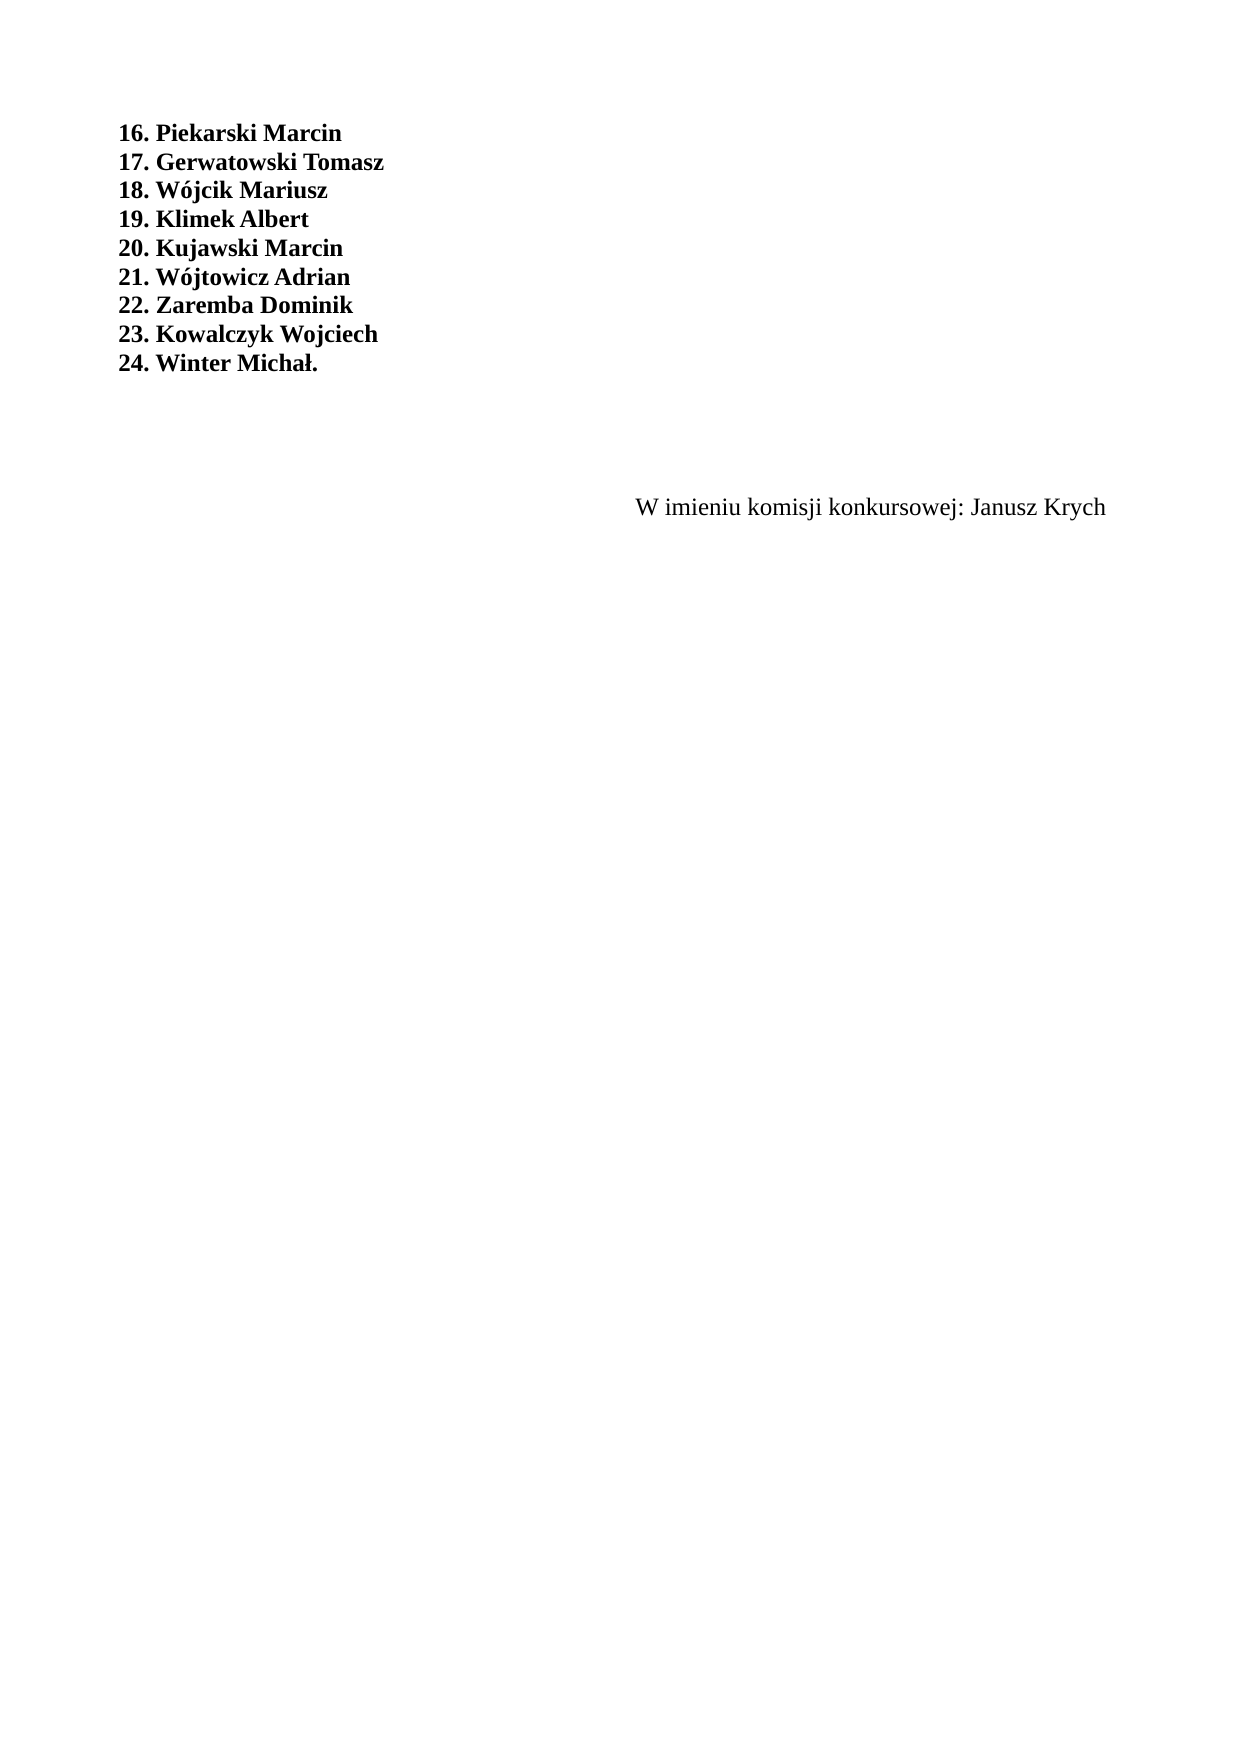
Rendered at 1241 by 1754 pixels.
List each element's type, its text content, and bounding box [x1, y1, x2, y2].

text 18. Wójcik Mariusz [118, 176, 1122, 204]
text 22. Zaremba Dominik [118, 291, 1122, 319]
text 17. Gerwatowski Tomasz [118, 147, 1122, 176]
text 23. Kowalczyk Wojciech [118, 319, 1122, 348]
text W imieniu komisji konkursowej: Janusz Krych [118, 492, 1122, 521]
text 16. Piekarski Marcin [118, 118, 1122, 147]
text 21. Wójtowicz Adrian [118, 262, 1122, 291]
text 24. Winter Michał. [118, 348, 1122, 377]
text 19. Klimek Albert [118, 204, 1122, 233]
text 20. Kujawski Marcin [118, 233, 1122, 262]
